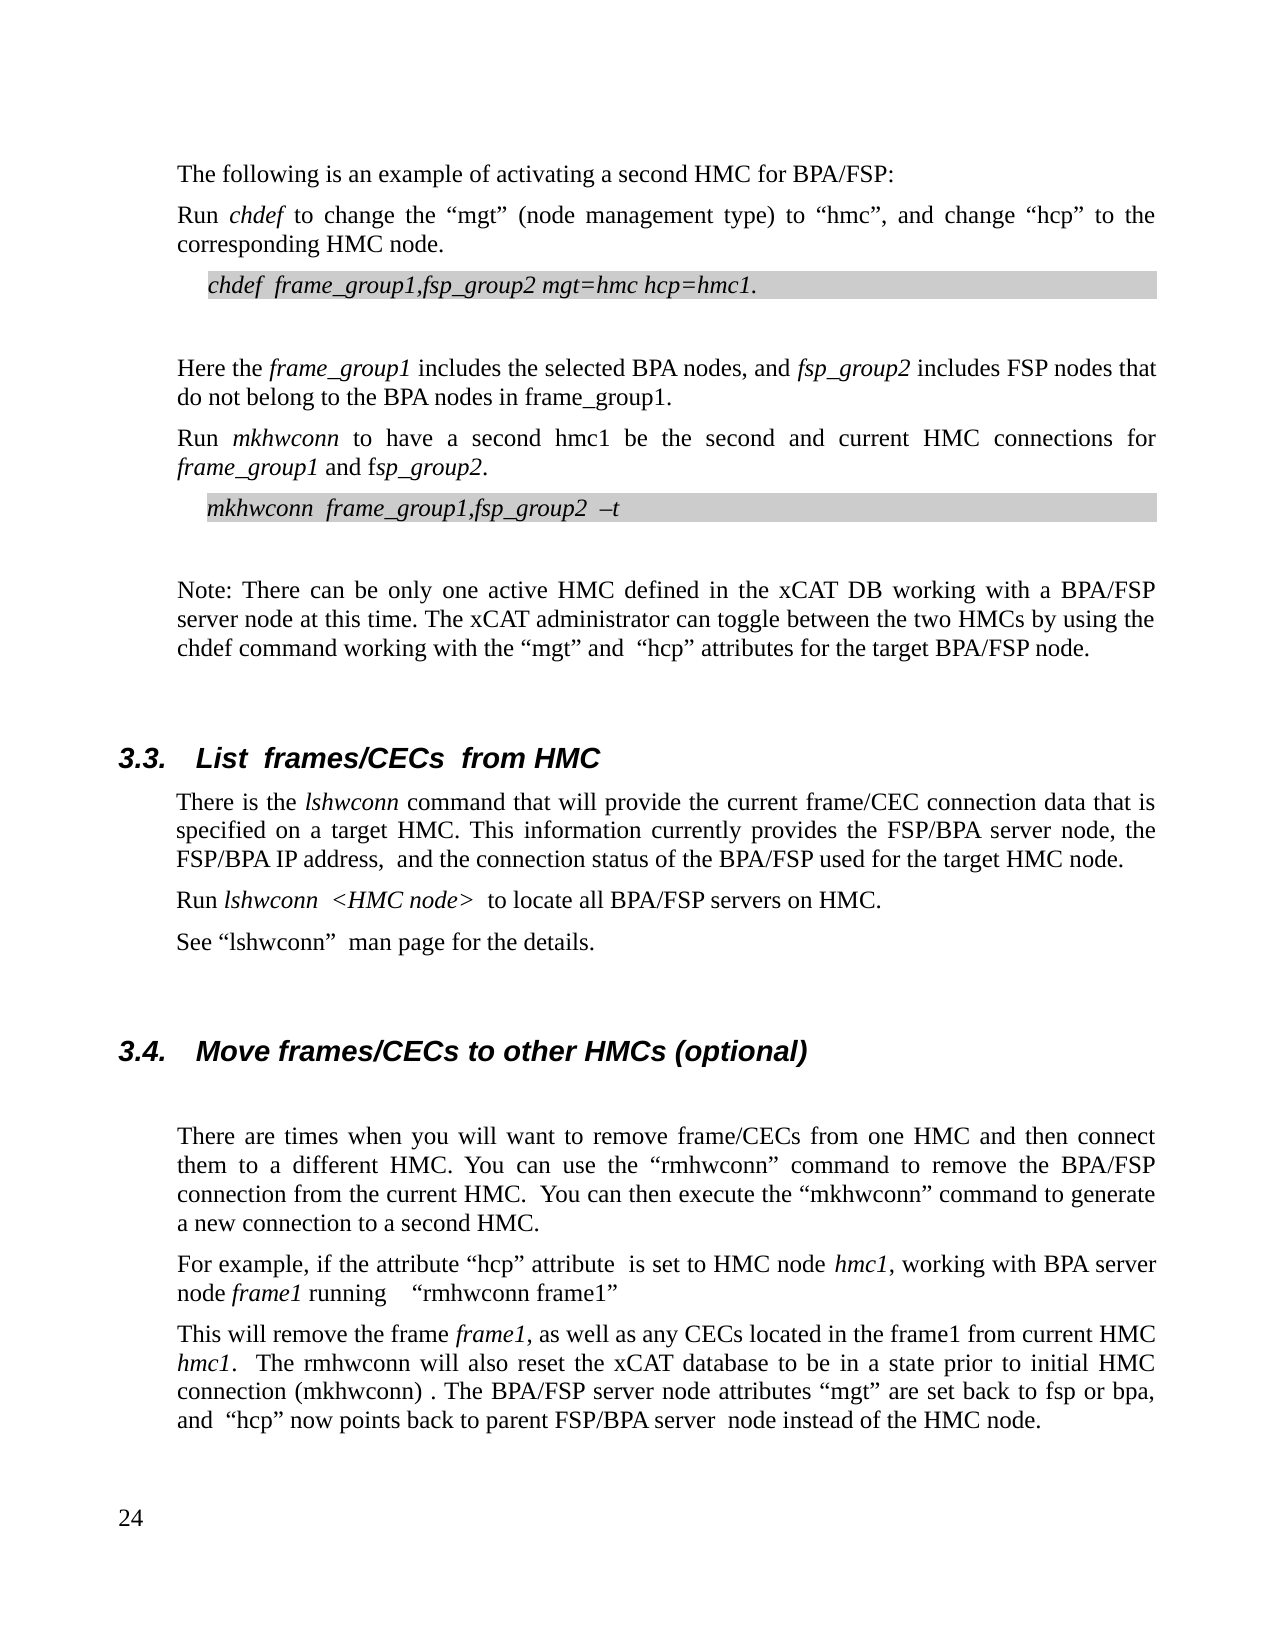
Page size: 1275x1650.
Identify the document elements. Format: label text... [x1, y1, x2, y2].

list mkhwconn frame_group1,fsp_group2 –t [207, 493, 1157, 522]
text There are times when you will want to remove frame/CECs from one HMC and then connect them to a different HMC. You can use the “rmhwconn” command to remove the BPA/FSP connection from the current HMC. You can then execute the “mkhwconn” command to generate a new connection to a second HMC. [177, 1121, 1157, 1236]
text This will remove the frame frame1, as well as any CECs located in the frame1 from current HMC hmc1. The rmhwconn will also reset the xCAT database to be in a state prior to initial HMC connection (mkhwconn) . The BPA/FSP server node attributes “mgt” are set back to fsp or bpa, and “hcp” now points back to parent FSP/BPA server node instead of the HMC node. [177, 1319, 1157, 1434]
list chdef frame_group1,fsp_group2 mgt=hmc hcp=hmc1. [208, 271, 1157, 299]
text See “lshwconn” man page for the details. [176, 927, 1157, 955]
text Note: There can be only one active HMC defined in the xCAT DB working with a BPA/FSP server node at this time. The xCAT administrator can toggle between the two HMCs by using the chdef command working with the “mgt” and “hcp” attributes for the target BPA/FSP node. [177, 576, 1157, 662]
text For example, if the attribute “hcp” attribute is set to HMC node hmc1, working with BPA server node frame1 running “rmhwconn frame1” [177, 1249, 1157, 1306]
text Here the frame_group1 includes the selected BPA nodes, and fsp_group2 includes FSP nodes that do not belong to the BPA nodes in frame_group1. [177, 353, 1157, 411]
subtitle Move frames/CECs to other HMCs (optional) [118, 1034, 1157, 1068]
text Run lshwconn <HMC node> to locate all BPA/FSP servers on HMC. [176, 885, 1157, 914]
text The following is an example of activating a second HMC for BPA/FSP: [177, 159, 1157, 188]
text Run chdef to change the “mgt” (node management type) to “hmc”, and change “hcp” to the corresponding HMC node. [177, 201, 1157, 258]
text There is the lshwconn command that will provide the current frame/CEC connection data that is specified on a target HMC. This information currently provides the FSP/BPA server node, the FSP/BPA IP address, and the connection status of the BPA/FSP used for the target HMC node. [176, 787, 1157, 873]
subtitle List frames/CECs from HMC [118, 741, 1157, 774]
text Run mkhwconn to have a second hmc1 be the second and current HMC connections for frame_group1 and fsp_group2. [177, 423, 1157, 481]
